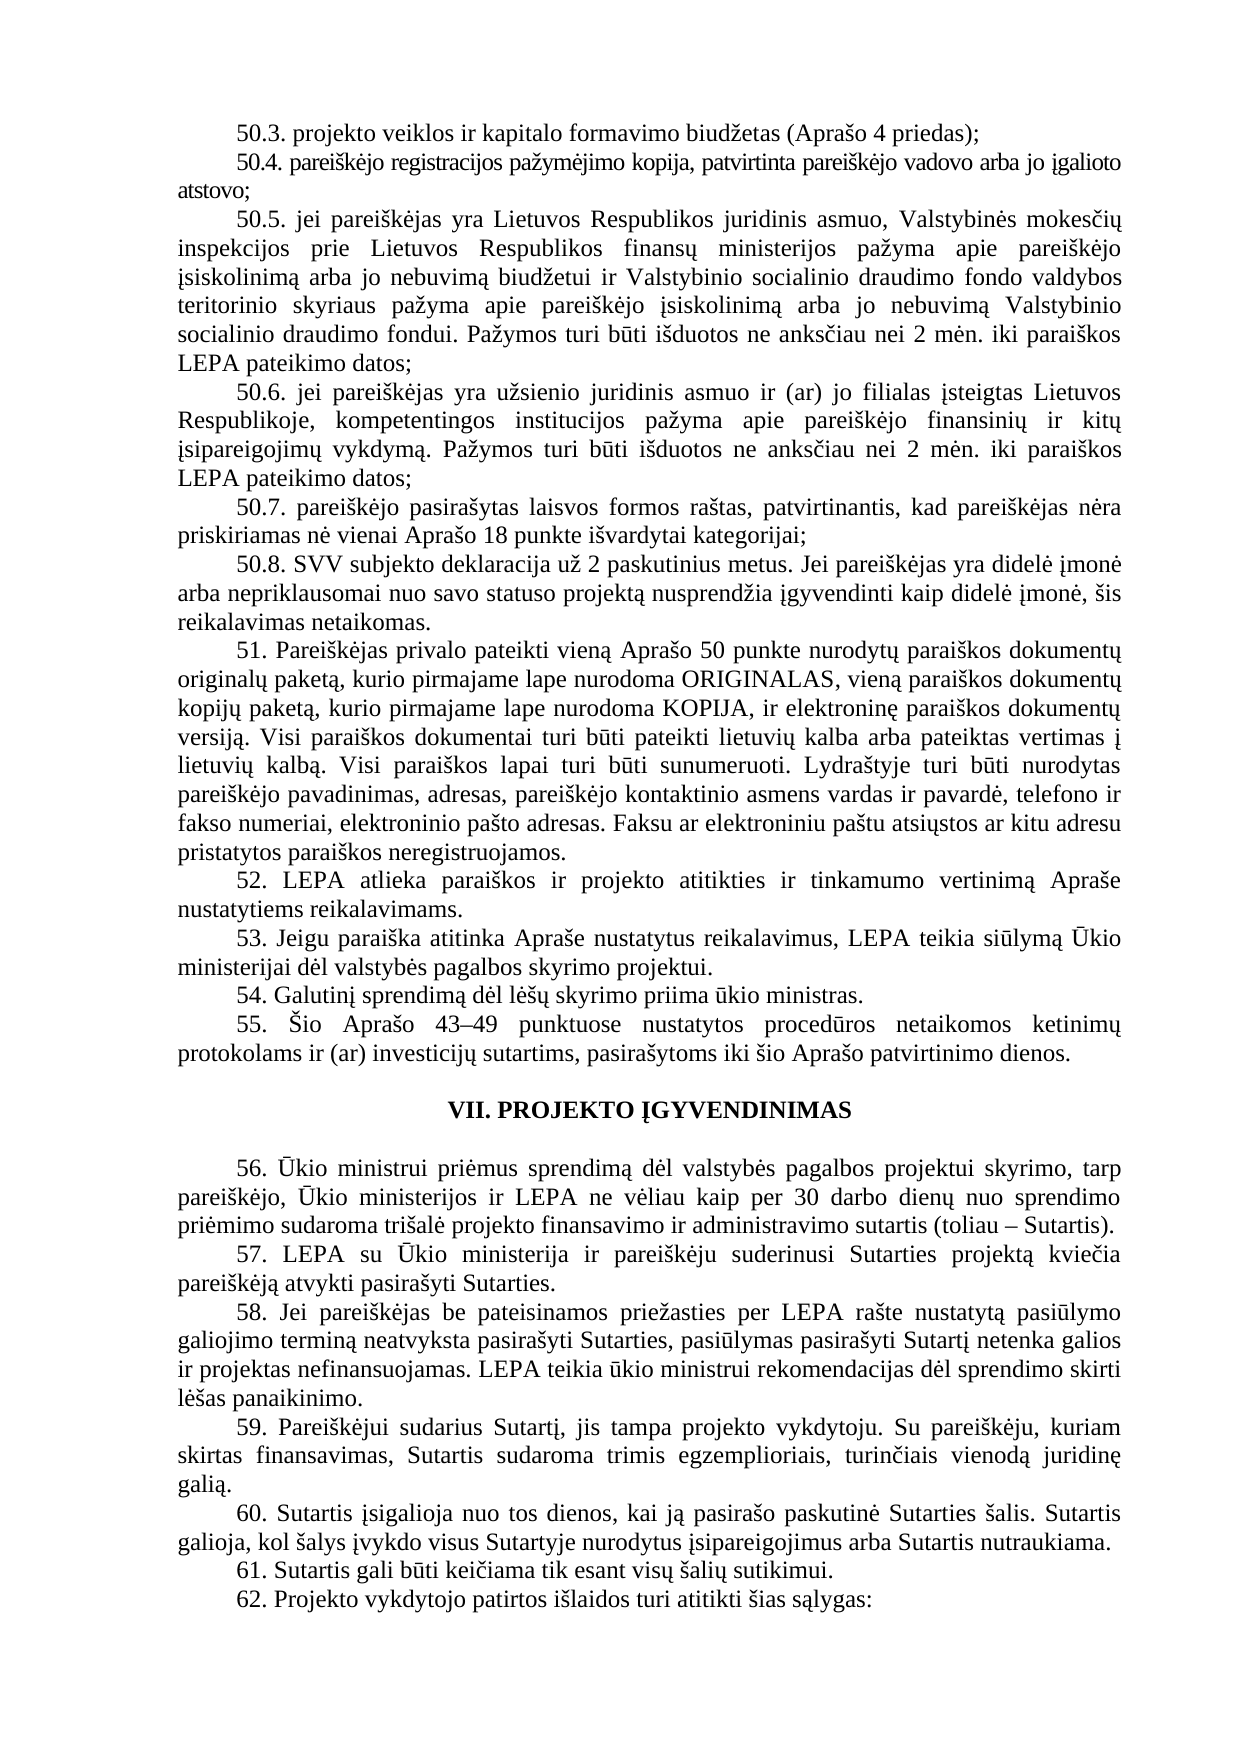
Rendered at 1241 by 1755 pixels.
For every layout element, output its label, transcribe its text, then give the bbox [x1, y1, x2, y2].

text 50.7. pareiškėjo pasirašytas laisvos formos raštas, patvirtinantis, kad pareiškėjas nėra priskiriamas nė vienai Aprašo 18 punkte išvardytai kategorijai; [177, 492, 1122, 549]
text 55. Šio Aprašo 43–49 punktuose nustatytos procedūros netaikomos ketinimų protokolams ir (ar) investicijų sutartims, pasirašytoms iki šio Aprašo patvirtinimo dienos. [177, 1009, 1122, 1067]
text 50.4. pareiškėjo registracijos pažymėjimo kopija, patvirtinta pareiškėjo vadovo arba jo įgalioto atstovo; [177, 147, 1122, 204]
text 50.3. projekto veiklos ir kapitalo formavimo biudžetas (Aprašo 4 priedas); [177, 118, 1122, 147]
text 62. Projekto vykdytojo patirtos išlaidos turi atitikti šias sąlygas: [177, 1584, 1122, 1613]
text 56. Ūkio ministrui priėmus sprendimą dėl valstybės pagalbos projektui skyrimo, tarp pareiškėjo, Ūkio ministerijos ir LEPA ne vėliau kaip per 30 darbo dienų nuo sprendimo priėmimo sudaroma trišalė projekto finansavimo ir administravimo sutartis (toliau – Sutartis). [177, 1153, 1122, 1239]
text 53. Jeigu paraiška atitinka Apraše nustatytus reikalavimus, LEPA teikia siūlymą Ūkio ministerijai dėl valstybės pagalbos skyrimo projektui. [177, 923, 1122, 981]
text 54. Galutinį sprendimą dėl lėšų skyrimo priima ūkio ministras. [177, 981, 1122, 1009]
text 50.5. jei pareiškėjas yra Lietuvos Respublikos juridinis asmuo, Valstybinės mokesčių inspekcijos prie Lietuvos Respublikos finansų ministerijos pažyma apie pareiškėjo įsiskolinimą arba jo nebuvimą biudžetui ir Valstybinio socialinio draudimo fondo valdybos teritorinio skyriaus pažyma apie pareiškėjo įsiskolinimą arba jo nebuvimą Valstybinio socialinio draudimo fondui. Pažymos turi būti išduotos ne anksčiau nei 2 mėn. iki paraiškos LEPA pateikimo datos; [177, 204, 1122, 377]
text 52. LEPA atlieka paraiškos ir projekto atitikties ir tinkamumo vertinimą Apraše nustatytiems reikalavimams. [177, 866, 1122, 923]
text 59. Pareiškėjui sudarius Sutartį, jis tampa projekto vykdytoju. Su pareiškėju, kuriam skirtas finansavimas, Sutartis sudaroma trimis egzemplioriais, turinčiais vienodą juridinę galią. [177, 1412, 1122, 1498]
text 60. Sutartis įsigalioja nuo tos dienos, kai ją pasirašo paskutinė Sutarties šalis. Sutartis galioja, kol šalys įvykdo visus Sutartyje nurodytus įsipareigojimus arba Sutartis nutraukiama. [177, 1498, 1122, 1556]
text 58. Jei pareiškėjas be pateisinamos priežasties per LEPA rašte nustatytą pasiūlymo galiojimo terminą neatvyksta pasirašyti Sutarties, pasiūlymas pasirašyti Sutartį netenka galios ir projektas nefinansuojamas. LEPA teikia ūkio ministrui rekomendacijas dėl sprendimo skirti lėšas panaikinimo. [177, 1297, 1122, 1412]
text 61. Sutartis gali būti keičiama tik esant visų šalių sutikimui. [177, 1556, 1122, 1584]
text 51. Pareiškėjas privalo pateikti vieną Aprašo 50 punkte nurodytų paraiškos dokumentų originalų paketą, kurio pirmajame lape nurodoma ORIGINALAS, vieną paraiškos dokumentų kopijų paketą, kurio pirmajame lape nurodoma KOPIJA, ir elektroninę paraiškos dokumentų versiją. Visi paraiškos dokumentai turi būti pateikti lietuvių kalba arba pateiktas vertimas į lietuvių kalbą. Visi paraiškos lapai turi būti sunumeruoti. Lydraštyje turi būti nurodytas pareiškėjo pavadinimas, adresas, pareiškėjo kontaktinio asmens vardas ir pavardė, telefono ir fakso numeriai, elektroninio pašto adresas. Faksu ar elektroniniu paštu atsiųstos ar kitu adresu pristatytos paraiškos neregistruojamos. [177, 636, 1122, 866]
text 50.8. SVV subjekto deklaracija už 2 paskutinius metus. Jei pareiškėjas yra didelė įmonė arba nepriklausomai nuo savo statuso projektą nusprendžia įgyvendinti kaip didelė įmonė, šis reikalavimas netaikomas. [177, 549, 1122, 636]
text 50.6. jei pareiškėjas yra užsienio juridinis asmuo ir (ar) jo filialas įsteigtas Lietuvos Respublikoje, kompetentingos institucijos pažyma apie pareiškėjo finansinių ir kitų įsipareigojimų vykdymą. Pažymos turi būti išduotos ne anksčiau nei 2 mėn. iki paraiškos LEPA pateikimo datos; [177, 377, 1122, 492]
text 57. LEPA su Ūkio ministerija ir pareiškėju suderinusi Sutarties projektą kviečia pareiškėją atvykti pasirašyti Sutarties. [177, 1239, 1122, 1297]
text VII. PROJEKTO ĮGYVENDINIMAS [177, 1096, 1122, 1124]
